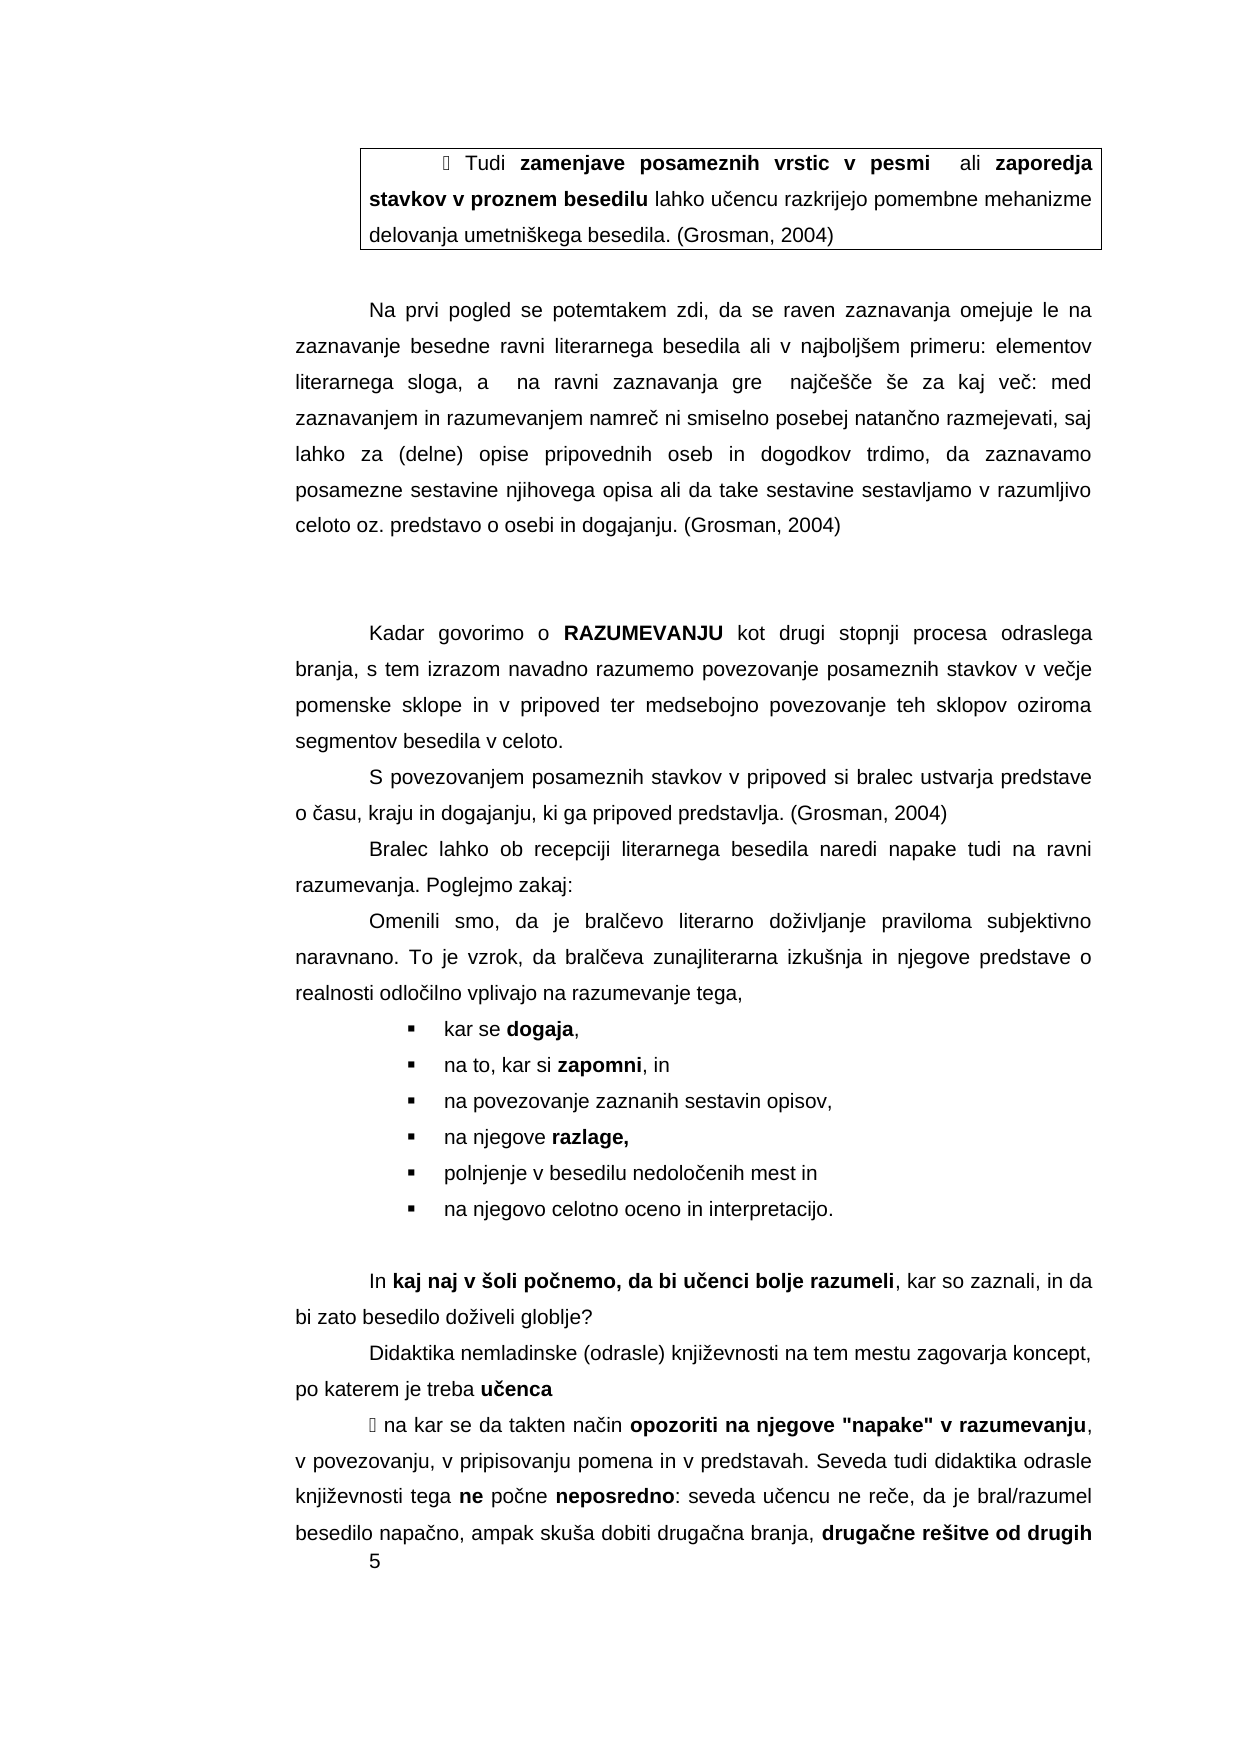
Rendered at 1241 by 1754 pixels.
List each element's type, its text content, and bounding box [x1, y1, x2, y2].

text Bralec lahko ob recepciji literarnega besedila naredi napake tudi na ravni razumevanja. Poglejmo zakaj: [295, 837, 1093, 897]
text Na prvi pogled se potemtakem zdi, da se raven zaznavanja omejuje le na zaznavanje besedne ravni literarnega besedila ali v najboljšem primeru: elementov literarnega sloga, a na ravni zaznavanja gre najčešče še za kaj več: med zaznavanjem in razumevanjem namreč ni smiselno posebej natančno razmejevati, saj lahko za (delne) opise pripovednih oseb in dogodkov trdimo, da zaznavamo posamezne sestavine njihovega opisa ali da take sestavine sestavljamo v razumljivo celoto oz. predstavo o osebi in dogajanju. (Grosman, 2004) [295, 298, 1093, 537]
text  Tudi zamenjave posameznih vrstic v pesmi ali zaporedja stavkov v proznem besedilu lahko učencu razkrijejo pomembne mehanizme delovanja umetniškega besedila. (Grosman, 2004) [361, 149, 1101, 249]
list kar se dogaja, [406, 1016, 1093, 1041]
list na to, kar si zapomni, in [406, 1052, 1093, 1077]
text Omenili smo, da je bralčevo literarno doživljanje praviloma subjektivno naravnano. To je vzrok, da bralčeva zunajliterarna izkušnja in njegove predstave o realnosti odločilno vplivajo na razumevanje tega, [295, 909, 1093, 1004]
text In kaj naj v šoli počnemo, da bi učenci bolje razumeli, kar so zaznali, in da bi zato besedilo doživeli globlje? [295, 1269, 1093, 1328]
text Didaktika nemladinske (odrasle) književnosti na tem mestu zagovarja koncept, po katerem je treba učenca [295, 1341, 1093, 1400]
list na njegove razlage, [406, 1124, 1093, 1149]
list polnjenje v besedilu nedoločenih mest in [406, 1161, 1093, 1185]
text Kadar govorimo o RAZUMEVANJU kot drugi stopnji procesa odraslega branja, s tem izrazom navadno razumemo povezovanje posameznih stavkov v večje pomenske sklope in v pripoved ter medsebojno povezovanje teh sklopov oziroma segmentov besedila v celoto. [295, 621, 1093, 753]
text S povezovanjem posameznih stavkov v pripoved si bralec ustvarja predstave o času, kraju in dogajanju, ki ga pripoved predstavlja. (Grosman, 2004) [295, 765, 1093, 825]
text  na kar se da takten način opozoriti na njegove "napake" v razumevanju, v povezovanju, v pripisovanju pomena in v predstavah. Seveda tudi didaktika odrasle književnosti tega ne počne neposredno: seveda učencu ne reče, da je bral/razumel besedilo napačno, ampak skuša dobiti drugačna branja, drugačne rešitve od drugih [295, 1412, 1093, 1544]
list na povezovanje zaznanih sestavin opisov, [406, 1088, 1093, 1113]
list na njegovo celotno oceno in interpretacijo. [406, 1197, 1093, 1221]
